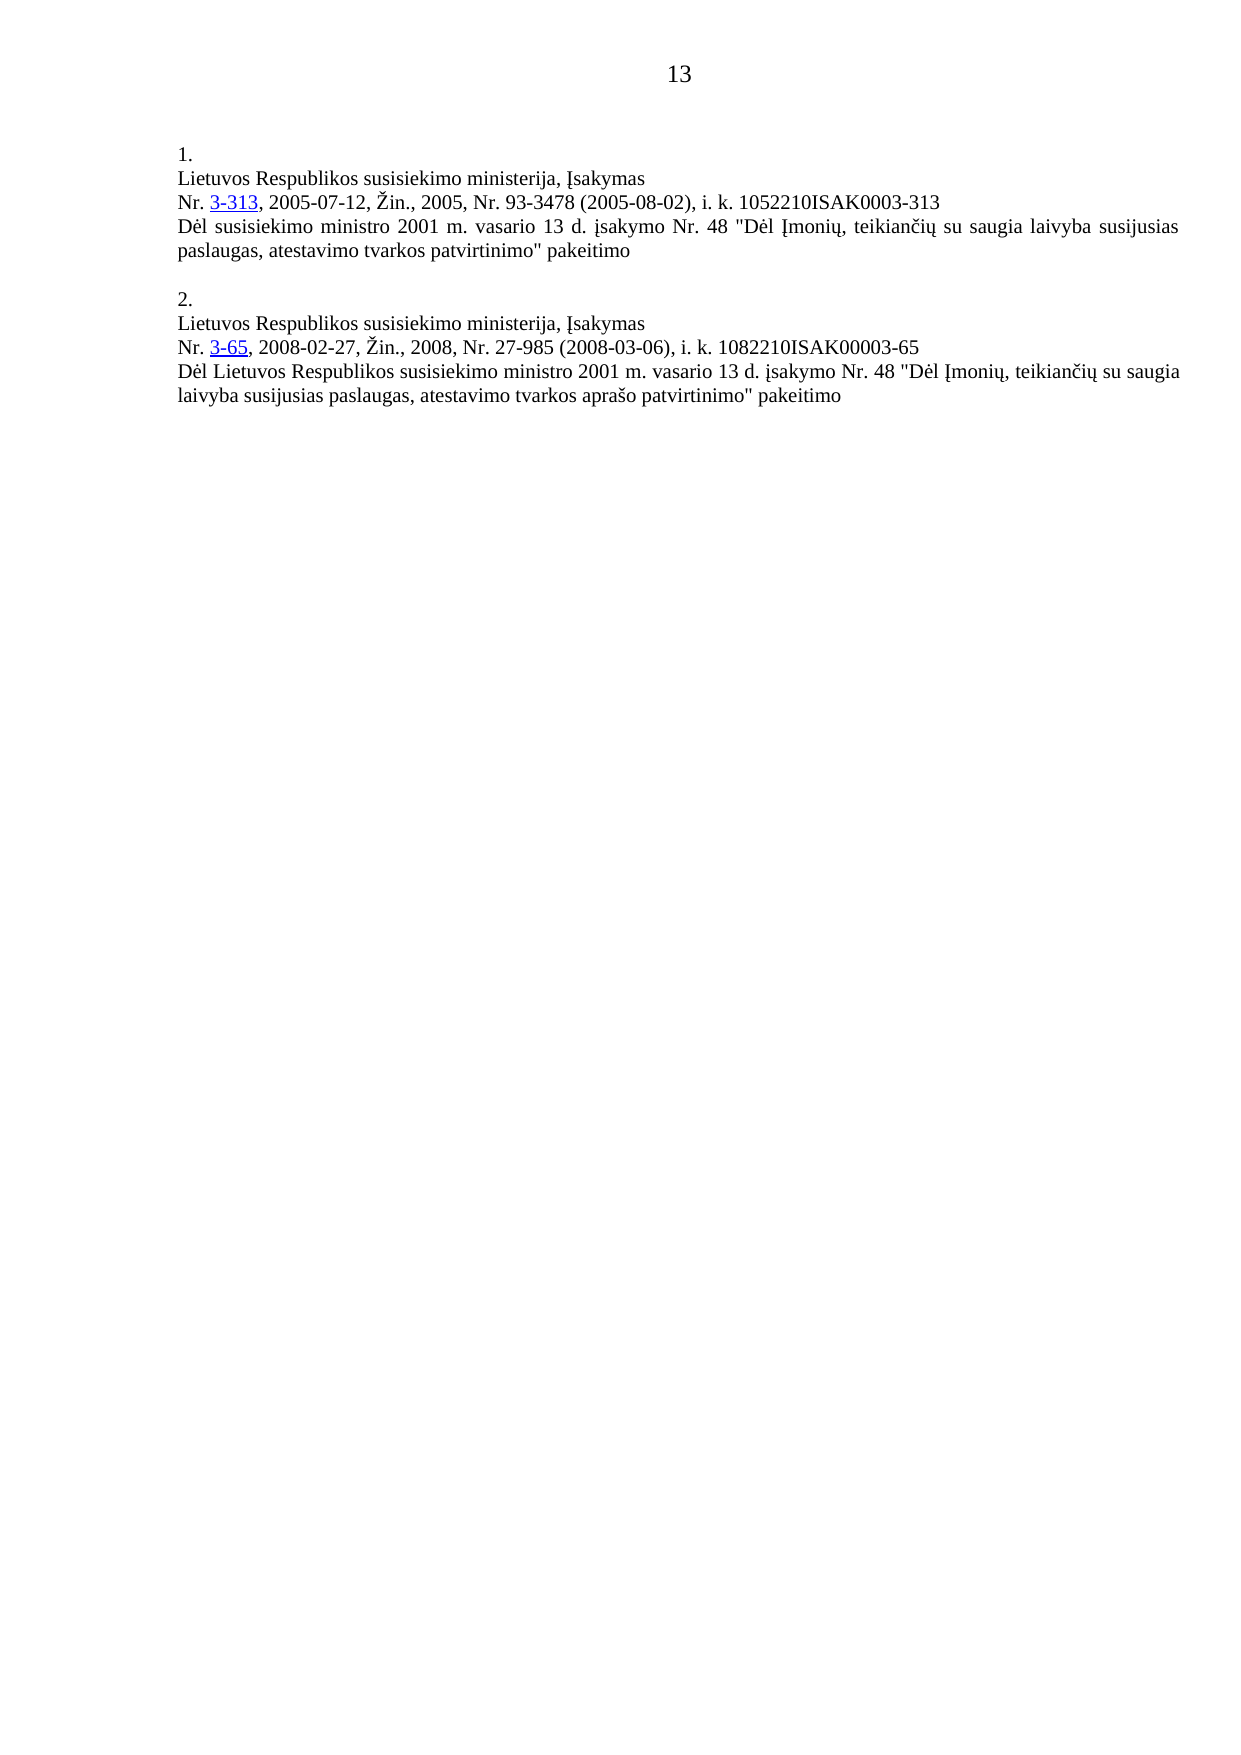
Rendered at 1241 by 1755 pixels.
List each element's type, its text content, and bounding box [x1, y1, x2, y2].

text Nr. 3-65, 2008-02-27, Žin., 2008, Nr. 27-985 (2008-03-06), i. k. 1082210ISAK00003-65 [177, 335, 1181, 359]
text 2. [177, 287, 1181, 311]
text Dėl susisiekimo ministro 2001 m. vasario 13 d. įsakymo Nr. 48 "Dėl Įmonių, teikiančių su saugia laivyba susijusias paslaugas, atestavimo tvarkos patvirtinimo" pakeitimo [177, 214, 1181, 262]
text Nr. 3-313, 2005-07-12, Žin., 2005, Nr. 93-3478 (2005-08-02), i. k. 1052210ISAK0003-313 [177, 190, 1181, 214]
text Lietuvos Respublikos susisiekimo ministerija, Įsakymas [177, 311, 1181, 335]
text Dėl Lietuvos Respublikos susisiekimo ministro 2001 m. vasario 13 d. įsakymo Nr. 48 "Dėl Įmonių, teikiančių su saugia laivyba susijusias paslaugas, atestavimo tvarkos aprašo patvirtinimo" pakeitimo [177, 359, 1181, 407]
text 1. [177, 142, 1181, 166]
text Lietuvos Respublikos susisiekimo ministerija, Įsakymas [177, 166, 1181, 190]
